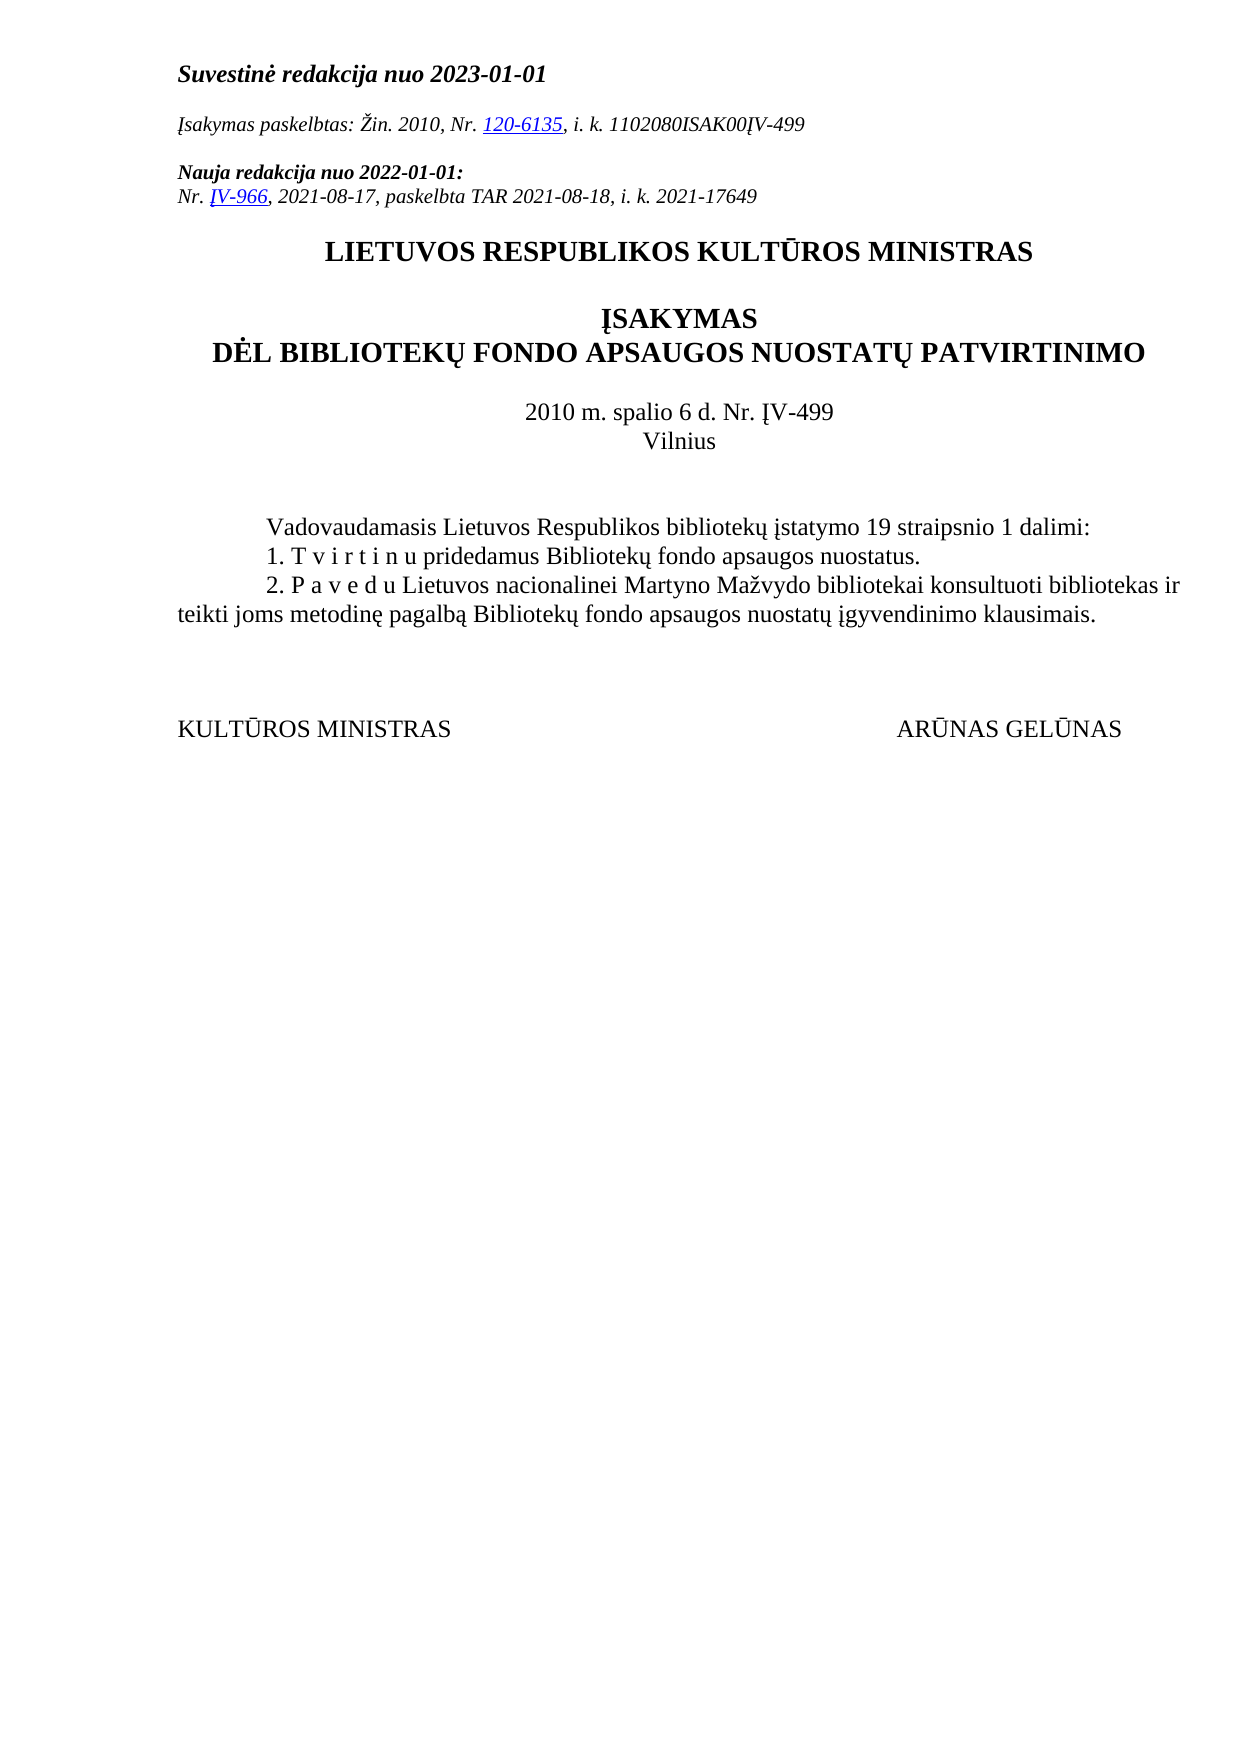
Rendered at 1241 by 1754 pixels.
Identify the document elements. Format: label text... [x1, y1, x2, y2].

text Nr. ĮV-966, 2021-08-17, paskelbta TAR 2021-08-18, i. k. 2021-17649 [177, 184, 1181, 208]
text 1. T v i r t i n u pridedamus Bibliotekų fondo apsaugos nuostatus. [177, 541, 1181, 570]
text DĖL BIBLIOTEKŲ FONDO APSAUGOS NUOSTATŲ PATVIRTINIMO [177, 335, 1181, 369]
text LIETUVOS RESPUBLIKOS KULTŪROS MINISTRAS [177, 234, 1181, 268]
text ĮSAKYMAS [177, 302, 1181, 335]
text Vilnius [177, 426, 1181, 455]
text 2. P a v e d u Lietuvos nacionalinei Martyno Mažvydo bibliotekai konsultuoti bibliotekas ir teikti joms metodinę pagalbą Bibliotekų fondo apsaugos nuostatų įgyvendinimo klausimais. [177, 570, 1181, 627]
text Kultūros ministras Arūnas Gelūnas [177, 714, 1181, 742]
text Vadovaudamasis Lietuvos Respublikos bibliotekų įstatymo 19 straipsnio 1 dalimi: [177, 512, 1181, 541]
text 2010 m. spalio 6 d. Nr. ĮV-499 [177, 397, 1181, 426]
text Suvestinė redakcija nuo 2023-01-01 [177, 59, 1181, 88]
text Įsakymas paskelbtas: Žin. 2010, Nr. 120-6135, i. k. 1102080ISAK00ĮV-499 [177, 112, 1181, 136]
text Nauja redakcija nuo 2022-01-01: [177, 160, 1181, 184]
